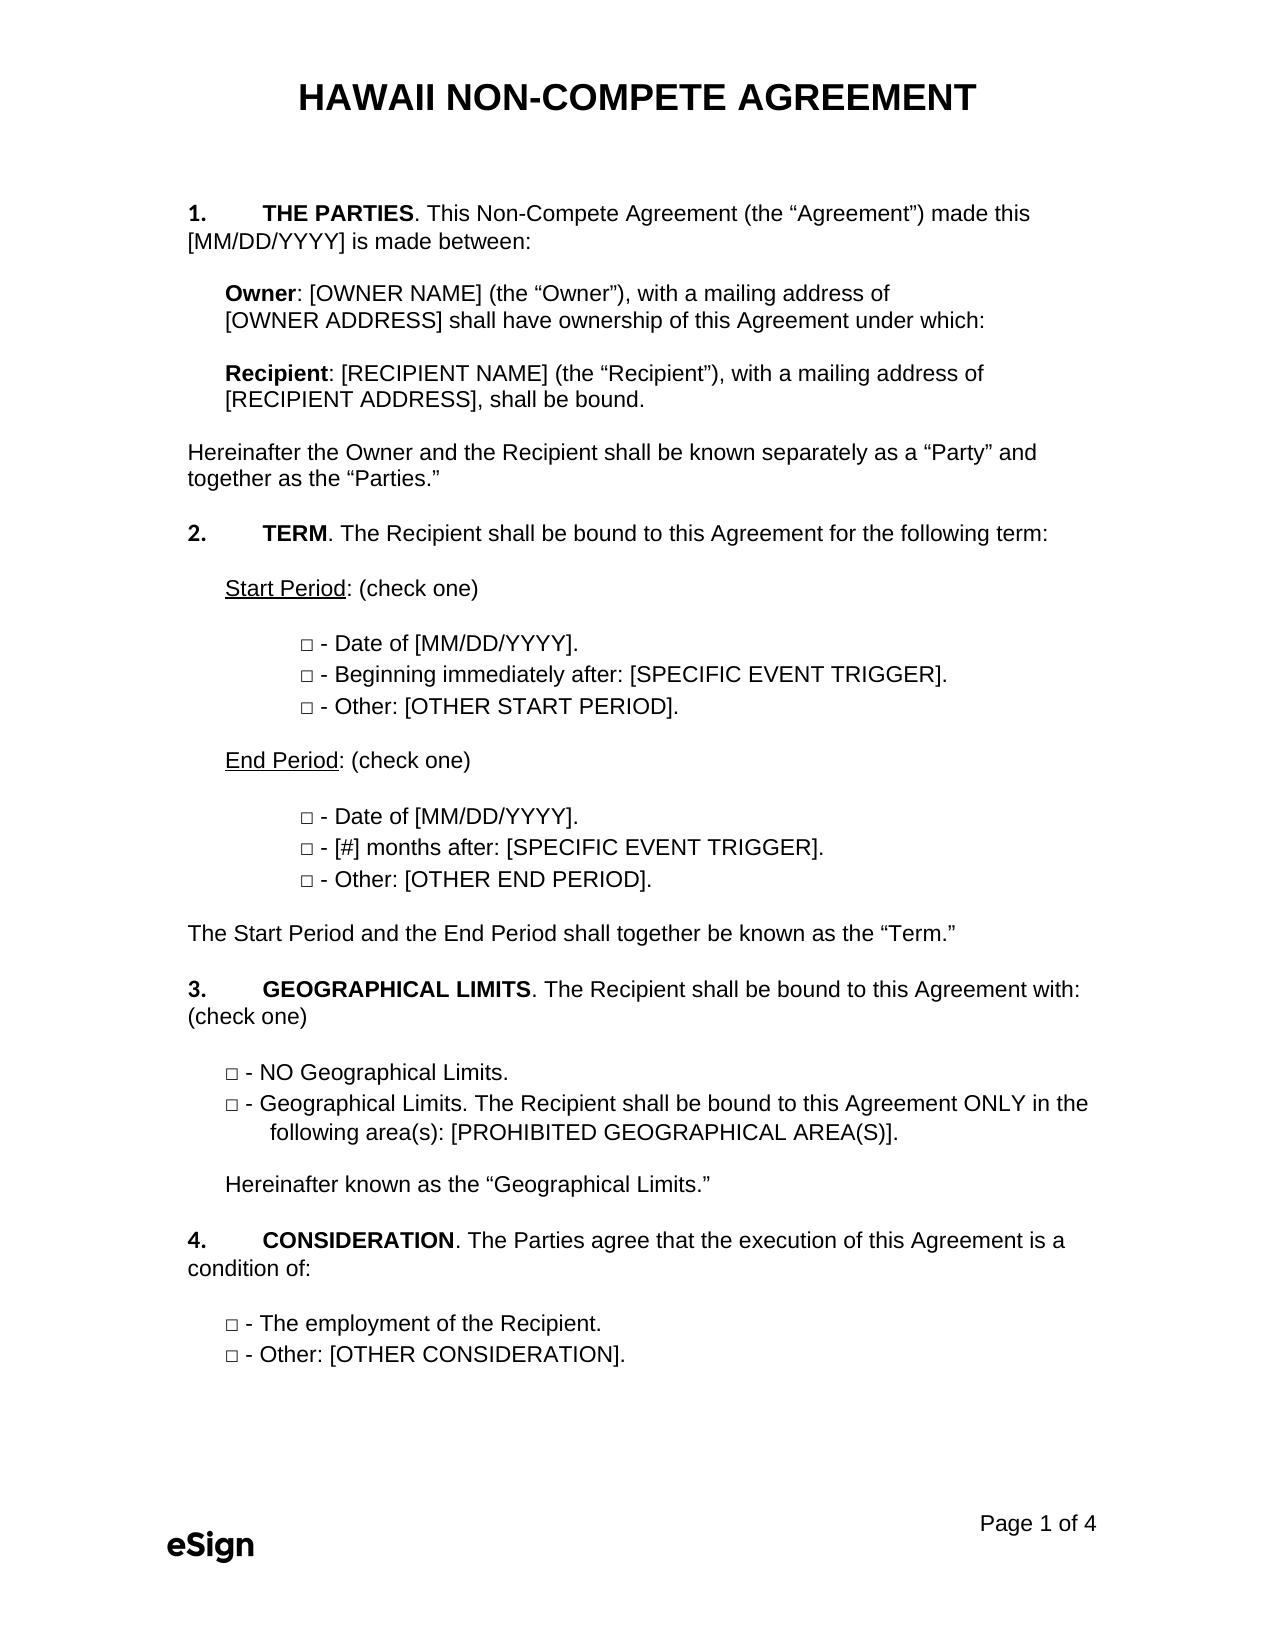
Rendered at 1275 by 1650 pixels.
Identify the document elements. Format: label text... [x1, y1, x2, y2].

list [OWNER ADDRESS] shall have ownership of this Agreement under which: [225, 307, 1125, 333]
text ☐ - NO Geographical Limits. [225, 1056, 1125, 1087]
text ☐ - Date of [MM/DD/YYYY]. [300, 627, 1125, 658]
text ☐ - Other: [OTHER END PERIOD]. [300, 862, 1125, 894]
text ☐ - Date of [MM/DD/YYYY]. [300, 800, 1125, 831]
text ☐ - [#] months after: [SPECIFIC EVENT TRIGGER]. [300, 831, 1125, 862]
text following area(s): [PROHIBITED GEOGRAPHICAL AREA(S)]. [270, 1118, 1125, 1145]
list GEOGRAPHICAL LIMITS. The Recipient shall be bound to this Agreement with: [187, 973, 1125, 1003]
list (check one) [187, 1003, 1125, 1030]
text ☐ - Geographical Limits. The Recipient shall be bound to this Agreement ONLY in the [225, 1087, 1125, 1118]
list THE PARTIES. This Non-Compete Agreement (the “Agreement”) made this [MM/DD/YYYY] is made between: [187, 197, 1125, 254]
text ☐ - Beginning immediately after: [SPECIFIC EVENT TRIGGER]. [300, 658, 1125, 690]
list Owner: [OWNER NAME] (the “Owner”), with a mailing address of [225, 280, 1125, 307]
text End Period: (check one) [225, 747, 1125, 774]
list Start Period: (check one) [225, 574, 1125, 601]
list [RECIPIENT ADDRESS], shall be bound. [225, 386, 1125, 412]
list CONSIDERATION. The Parties agree that the execution of this Agreement is a condition of: [187, 1224, 1125, 1281]
text HAWAII NON-COMPETE AGREEMENT [150, 75, 1125, 118]
text Hereinafter known as the “Geographical Limits.” [225, 1171, 1125, 1198]
list TERM. The Recipient shall be bound to this Agreement for the following term: [187, 518, 1125, 548]
text ☐ - The employment of the Recipient. [225, 1307, 1125, 1338]
list Hereinafter the Owner and the Recipient shall be known separately as a “Party” and together as the “Parties.” [187, 438, 1125, 491]
text The Start Period and the End Period shall together be known as the “Term.” [187, 920, 1125, 946]
text ☐ - Other: [OTHER CONSIDERATION]. [225, 1338, 1125, 1370]
text ☐ - Other: [OTHER START PERIOD]. [300, 690, 1125, 721]
list Recipient: [RECIPIENT NAME] (the “Recipient”), with a mailing address of [225, 359, 1125, 386]
